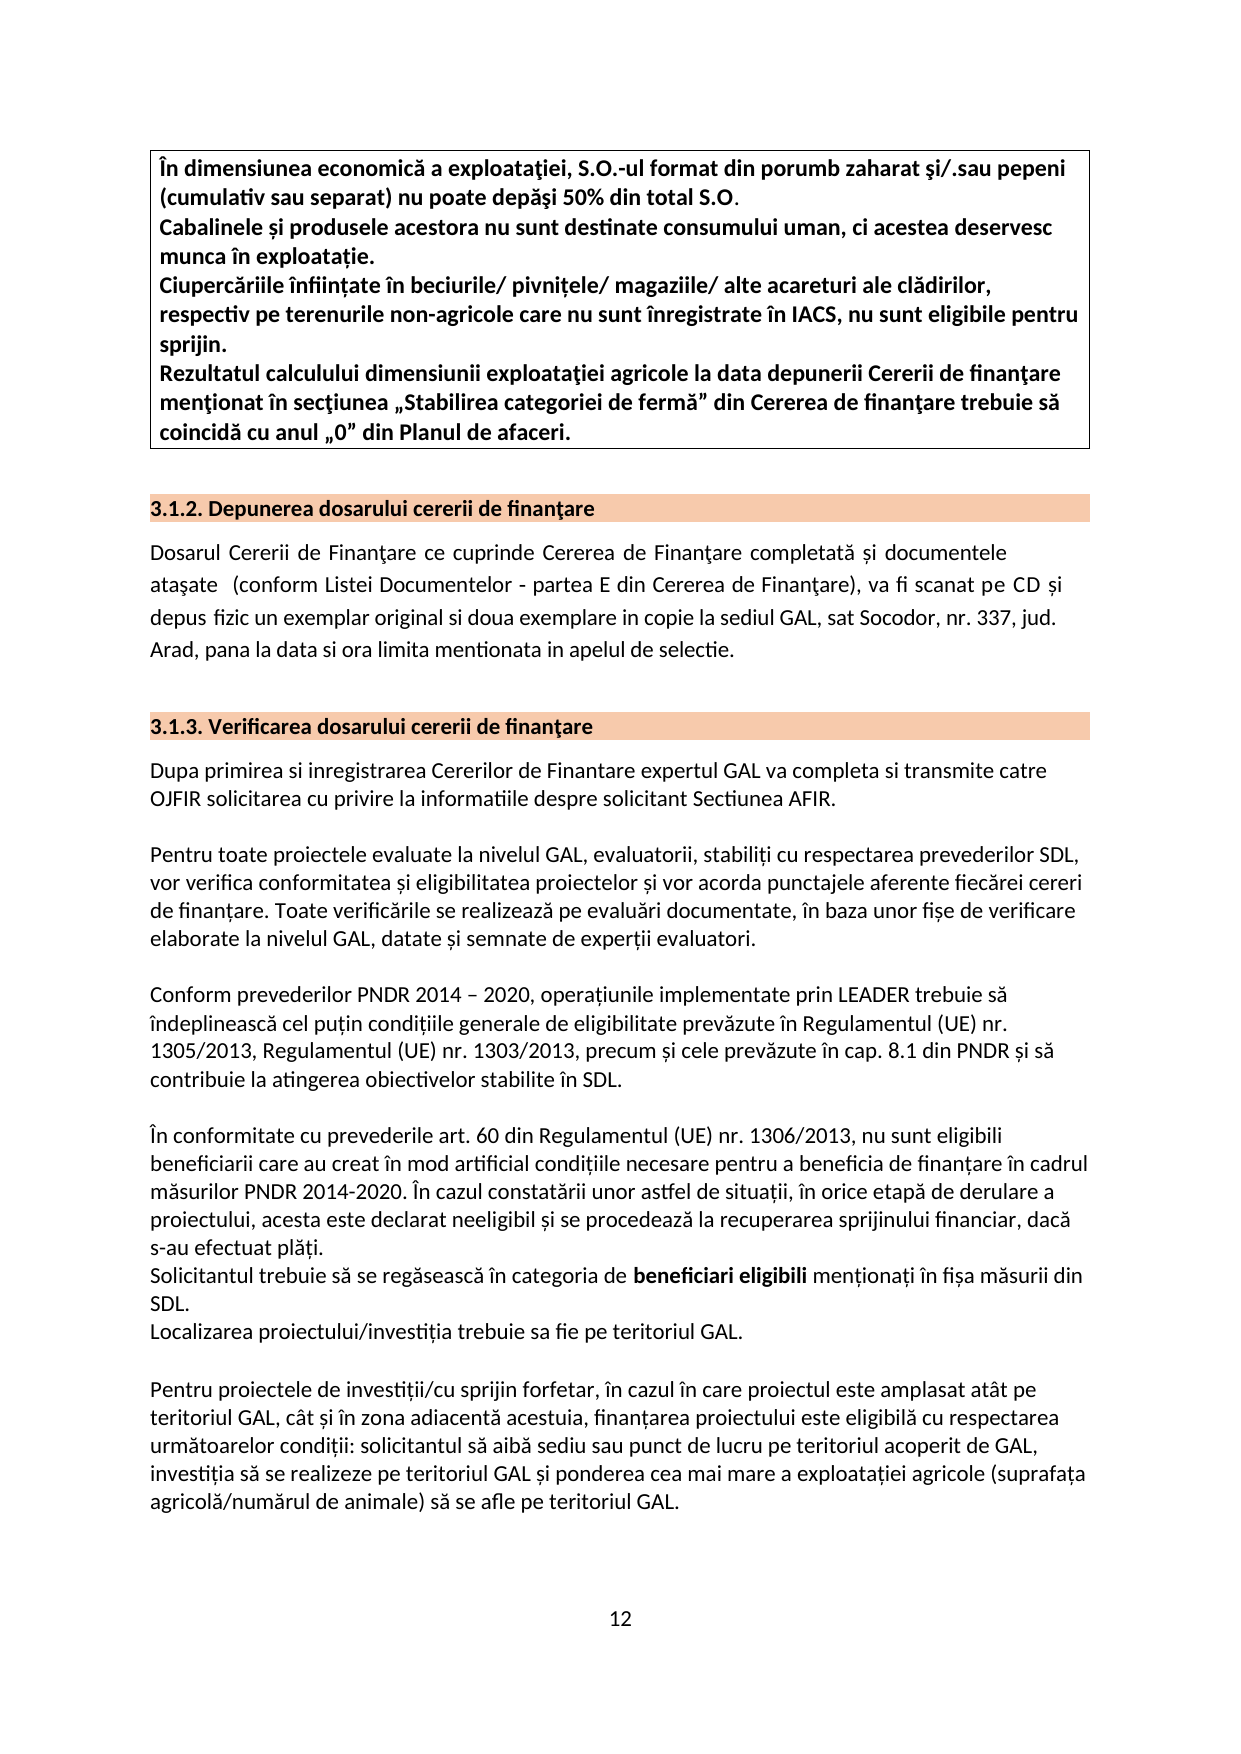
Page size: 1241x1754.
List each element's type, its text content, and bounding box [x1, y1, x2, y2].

text 3.1.2. Depunerea dosarului cererii de finanţare [150, 494, 1090, 522]
text Solicitantul trebuie să se regăsească în categoria de beneficiari eligibili menționați în fișa măsurii din SDL. [150, 1261, 1090, 1317]
text Pentru proiectele de investiții/cu sprijin forfetar, în cazul în care proiectul este amplasat atât pe teritoriul GAL, cât și în zona adiacentă acestuia, finanțarea proiectului este eligibilă cu respectarea următoarelor condiții: solicitantul să aibă sediu sau punct de lucru pe teritoriul acoperit de GAL, investiția să se realizeze pe teritoriul GAL și ponderea cea mai mare a exploatației agricole (suprafața agricolă/numărul de animale) să se afle pe teritoriul GAL. [150, 1375, 1090, 1515]
text În dimensiunea economică a exploataţiei, S.O.-ul format din porumb zaharat şi/.sau pepeni (cumulativ sau separat) nu poate depăşi 50% din total S.O. [151, 151, 1089, 208]
text 3.1.3. Verificarea dosarului cererii de finanţare [150, 712, 1090, 740]
text Pentru toate proiectele evaluate la nivelul GAL, evaluatorii, stabiliți cu respectarea prevederilor SDL, vor verifica conformitatea și eligibilitatea proiectelor și vor acorda punctajele aferente fiecărei cereri de finanțare. Toate verificările se realizează pe evaluări documentate, în baza unor fișe de verificare elaborate la nivelul GAL, datate și semnate de experții evaluatori. [150, 841, 1090, 953]
text Rezultatul calculului dimensiunii exploataţiei agricole la data depunerii Cererii de finanţare menţionat în secţiunea „Stabilirea categoriei de fermă” din Cererea de finanţare trebuie să coincidă cu anul „0” din Planul de afaceri. [151, 355, 1089, 448]
text Dupa primirea si inregistrarea Cererilor de Finantare expertul GAL va completa si transmite catre OJFIR solicitarea cu privire la informatiile despre solicitant Sectiunea AFIR. [150, 756, 1090, 812]
text Localizarea proiectului/investiția trebuie sa fie pe teritoriul GAL. [150, 1317, 1090, 1345]
text Dosarul Cererii de Finanţare ce cuprinde Cererea de Finanţare completată și documentele ataşate (conform Listei Documentelor ‐ partea E din Cererea de Finanţare), va fi scanat pe CD și depus fizic un exemplar original si doua exemplare in copie la sediul GAL, sat Socodor, nr. 337, jud. Arad, pana la data si ora limita mentionata in apelul de selectie. [150, 538, 1063, 663]
text Cabalinele și produsele acestora nu sunt destinate consumului uman, ci acestea deservesc munca în exploatație. [151, 208, 1089, 267]
text Conform prevederilor PNDR 2014 – 2020, operațiunile implementate prin LEADER trebuie să îndeplinească cel puțin condițiile generale de eligibilitate prevăzute în Regulamentul (UE) nr. 1305/2013, Regulamentul (UE) nr. 1303/2013, precum și cele prevăzute în cap. 8.1 din PNDR și să contribuie la atingerea obiectivelor stabilite în SDL. [150, 981, 1090, 1093]
text În conformitate cu prevederile art. 60 din Regulamentul (UE) nr. 1306/2013, nu sunt eligibili beneficiarii care au creat în mod artificial condițiile necesare pentru a beneficia de finanțare în cadrul măsurilor PNDR 2014-2020. În cazul constatării unor astfel de situații, în orice etapă de derulare a proiectului, acesta este declarat neeligibil și se procedează la recuperarea sprijinului financiar, dacă s-au efectuat plăți. [150, 1121, 1090, 1261]
text Ciupercăriile înființate în beciurile/ pivnițele/ magaziile/ alte acareturi ale clădirilor, respectiv pe terenurile non-agricole care nu sunt înregistrate în IACS, nu sunt eligibile pentru sprijin. [151, 267, 1089, 355]
